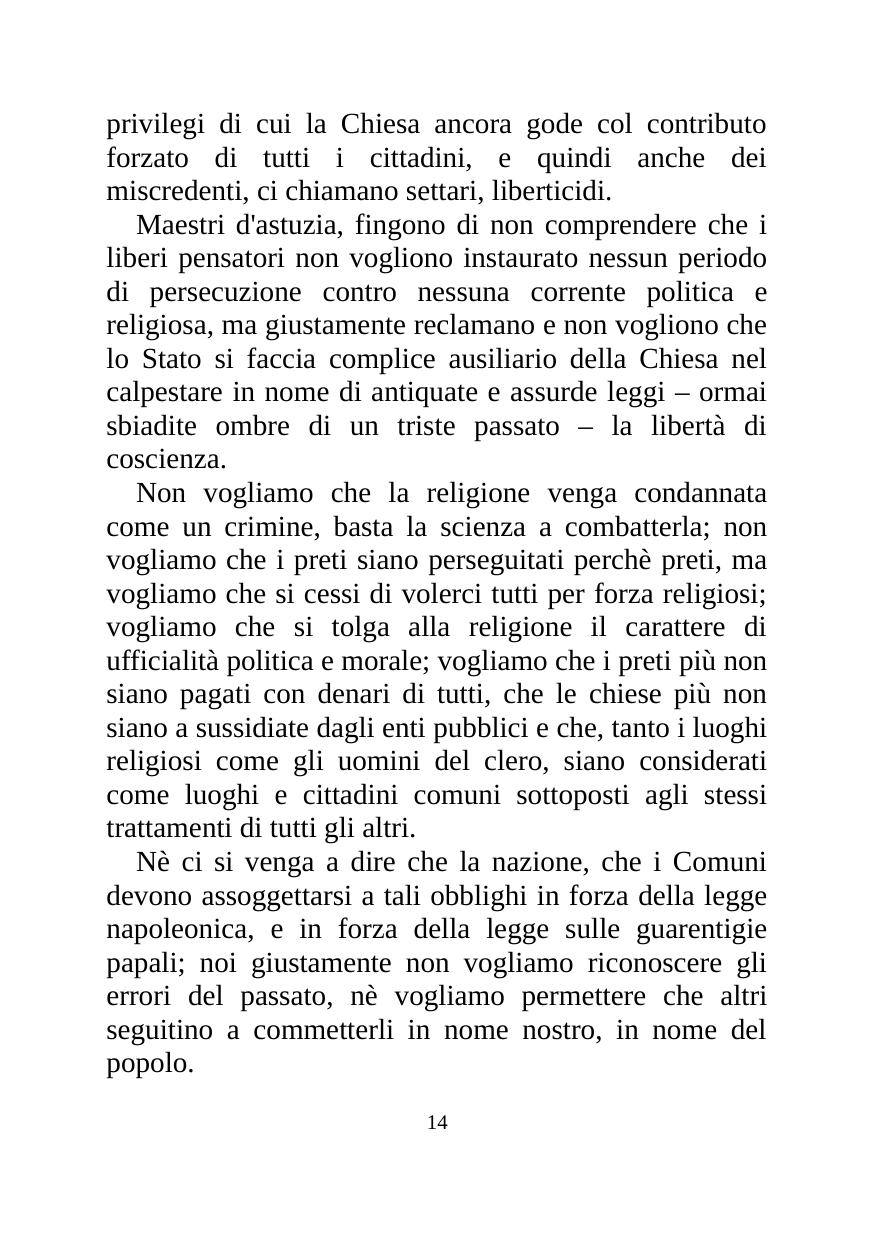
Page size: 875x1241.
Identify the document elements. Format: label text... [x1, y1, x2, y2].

text Non vogliamo che la religione venga condannata come un crimine, basta la scienza a combatterla; non vogliamo che i preti siano perseguitati perchè preti, ma vogliamo che si cessi di volerci tutti per forza religiosi; vogliamo che si tolga alla religione il carattere di ufficialità politica e morale; vogliamo che i preti più non siano pagati con denari di tutti, che le chiese più non siano a sussidiate dagli enti pubblici e che, tanto i luoghi religiosi come gli uomini del clero, siano considerati come luoghi e cittadini comuni sottoposti agli stessi trattamenti di tutti gli altri. [106, 475, 768, 844]
text Maestri d'astuzia, fingono di non comprendere che i liberi pensatori non vogliono instaurato nessun periodo di persecuzione contro nessuna corrente politica e religiosa, ma giustamente reclamano e non vogliono che lo Stato si faccia complice ausiliario della Chiesa nel calpestare in nome di antiquate e assurde leggi – ormai sbiadite ombre di un triste passato – la libertà di coscienza. [106, 207, 768, 475]
text privilegi di cui la Chiesa ancora gode col contributo forzato di tutti i cittadini, e quindi anche dei miscredenti, ci chiamano settari, liberticidi. [106, 106, 768, 207]
text Nè ci si venga a dire che la nazione, che i Comuni devono assoggettarsi a tali obblighi in forza della legge napoleonica, e in forza della legge sulle guarentigie papali; noi giustamente non vogliamo riconoscere gli errori del passato, nè vogliamo permettere che altri seguitino a commetterli in nome nostro, in nome del popolo. [106, 844, 768, 1079]
